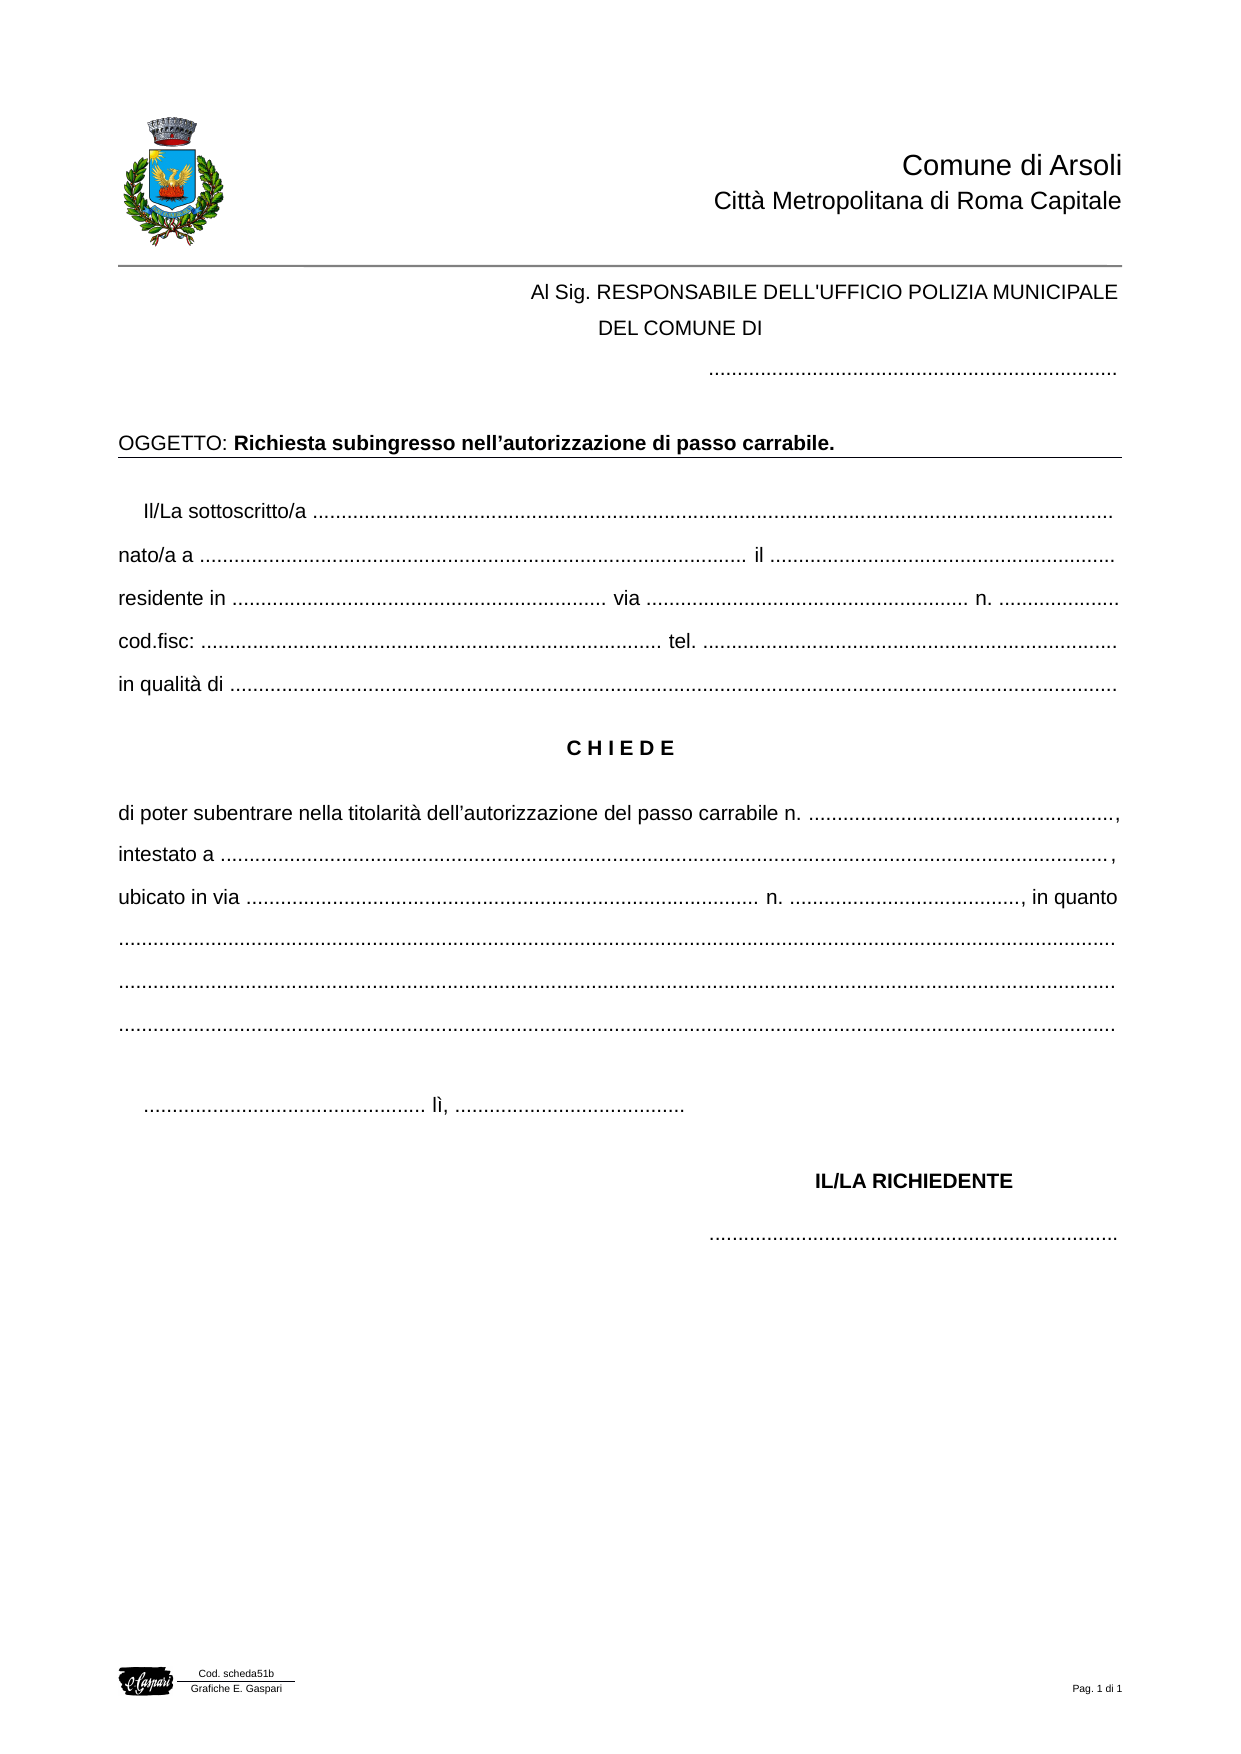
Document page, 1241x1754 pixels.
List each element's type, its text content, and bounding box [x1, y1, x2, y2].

text ubicato in via ......................................................................................... n. ........................................, in quanto ............................................................................................................................................................................. [118, 881, 1122, 951]
text C H I E D E [118, 736, 1122, 760]
text Comune di Arsoli [224, 148, 1122, 181]
text in qualità di .......................................................................................................................................................... [118, 668, 1122, 697]
text OGGETTO: Richiesta subingresso nell’autorizzazione di passo carrabile. [118, 431, 1122, 457]
text Città Metropolitana di Roma Capitale [224, 186, 1122, 215]
text residente in ................................................................. via ........................................................ n. ..................... [118, 582, 1122, 611]
picture [118, 1666, 174, 1696]
text Al Sig. RESPONSABILE DELL'UFFICIO POLIZIA MUNICIPALE [531, 280, 1122, 304]
text IL/LA RICHIEDENTE [706, 1169, 1122, 1193]
text cod.fisc: ................................................................................ tel. ........................................................................ [118, 625, 1122, 654]
text di poter subentrare nella titolarità dell’autorizzazione del passo carrabile n. ....................................................., intestato a .........................................................................................................................................................., [118, 797, 1122, 867]
text ............................................................................................................................................................................. [118, 965, 1122, 994]
text ....................................................................... [706, 1217, 1122, 1246]
text Il/La sottoscritto/a ........................................................................................................................................... [118, 496, 1122, 524]
text nato/a a ............................................................................................... il ............................................................ [118, 539, 1122, 567]
text ............................................................................................................................................................................. [118, 1008, 1122, 1037]
text DEL COMUNE DI [598, 316, 1122, 340]
picture [122, 117, 224, 248]
text ................................................. lì, ........................................ [143, 1089, 1122, 1117]
text ....................................................................... [708, 352, 1122, 381]
